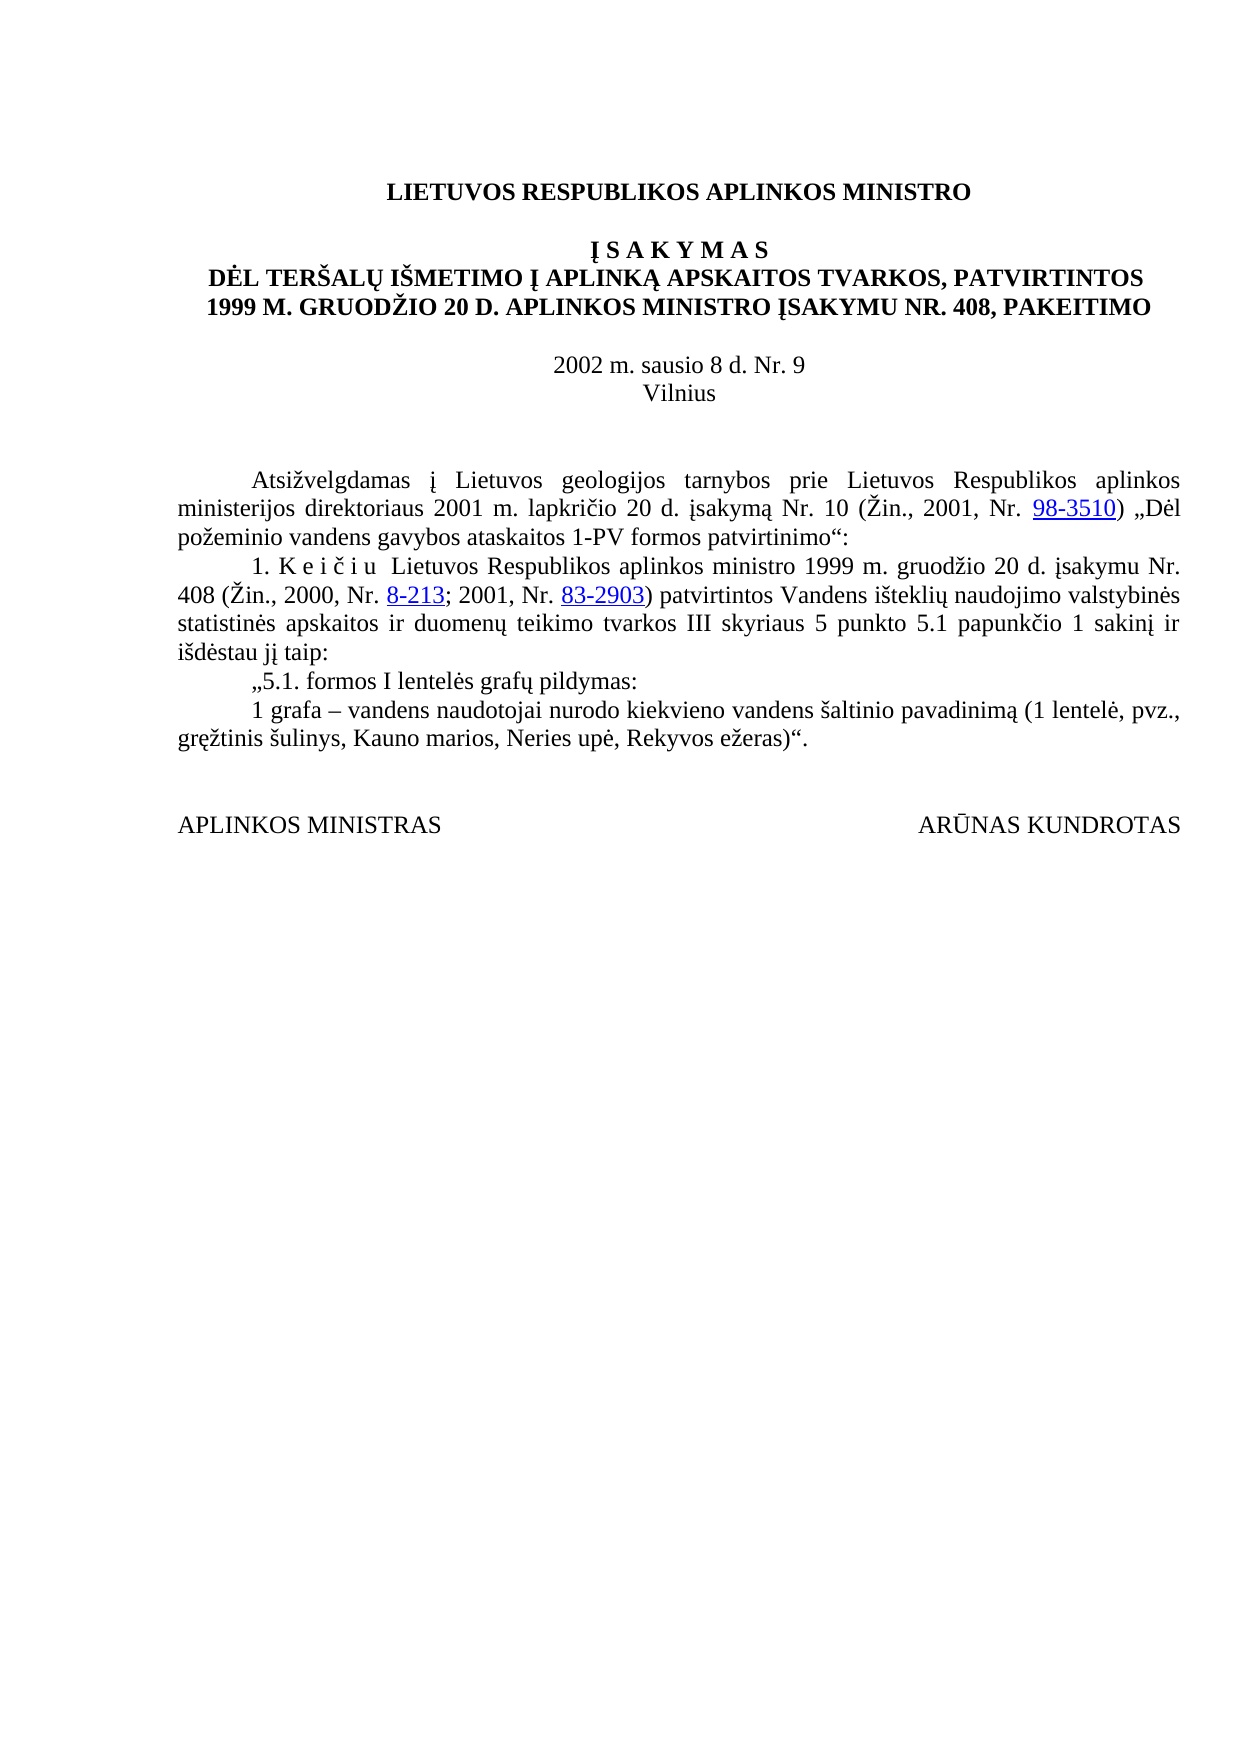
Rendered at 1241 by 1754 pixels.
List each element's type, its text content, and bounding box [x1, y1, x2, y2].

text LIETUVOS RESPUBLIKOS APLINKOS MINISTRO [177, 177, 1181, 206]
text APLINKOS MINISTRAS ARŪNAS KUNDROTAS [177, 810, 1181, 838]
text 1. Keičiu Lietuvos Respublikos aplinkos ministro 1999 m. gruodžio 20 d. įsakymu Nr. 408 (Žin., 2000, Nr. 8-213; 2001, Nr. 83-2903) patvirtintos Vandens išteklių naudojimo valstybinės statistinės apskaitos ir duomenų teikimo tvarkos III skyriaus 5 punkto 5.1 papunkčio 1 sakinį ir išdėstau jį taip: [177, 551, 1181, 666]
text Į S A K Y M A S [177, 235, 1181, 263]
text Atsižvelgdamas į Lietuvos geologijos tarnybos prie Lietuvos Respublikos aplinkos ministerijos direktoriaus 2001 m. lapkričio 20 d. įsakymą Nr. 10 (Žin., 2001, Nr. 98-3510) „Dėl požeminio vandens gavybos ataskaitos 1-PV formos patvirtinimo“: [177, 465, 1181, 551]
text DĖL TERŠALŲ IŠMETIMO Į APLINKĄ APSKAITOS TVARKOS, PATVIRTINTOS [177, 263, 1181, 292]
text 1 grafa – vandens naudotojai nurodo kiekvieno vandens šaltinio pavadinimą (1 lentelė, pvz., gręžtinis šulinys, Kauno marios, Neries upė, Rekyvos ežeras)“. [177, 695, 1181, 752]
text 2002 m. sausio 8 d. Nr. 9 [177, 350, 1181, 378]
text Vilnius [177, 378, 1181, 407]
text „5.1. formos I lentelės grafų pildymas: [177, 666, 1181, 695]
text 1999 M. GRUODŽIO 20 D. aplinkos ministro įsakymu Nr. 408, pakeitimo [177, 292, 1181, 321]
